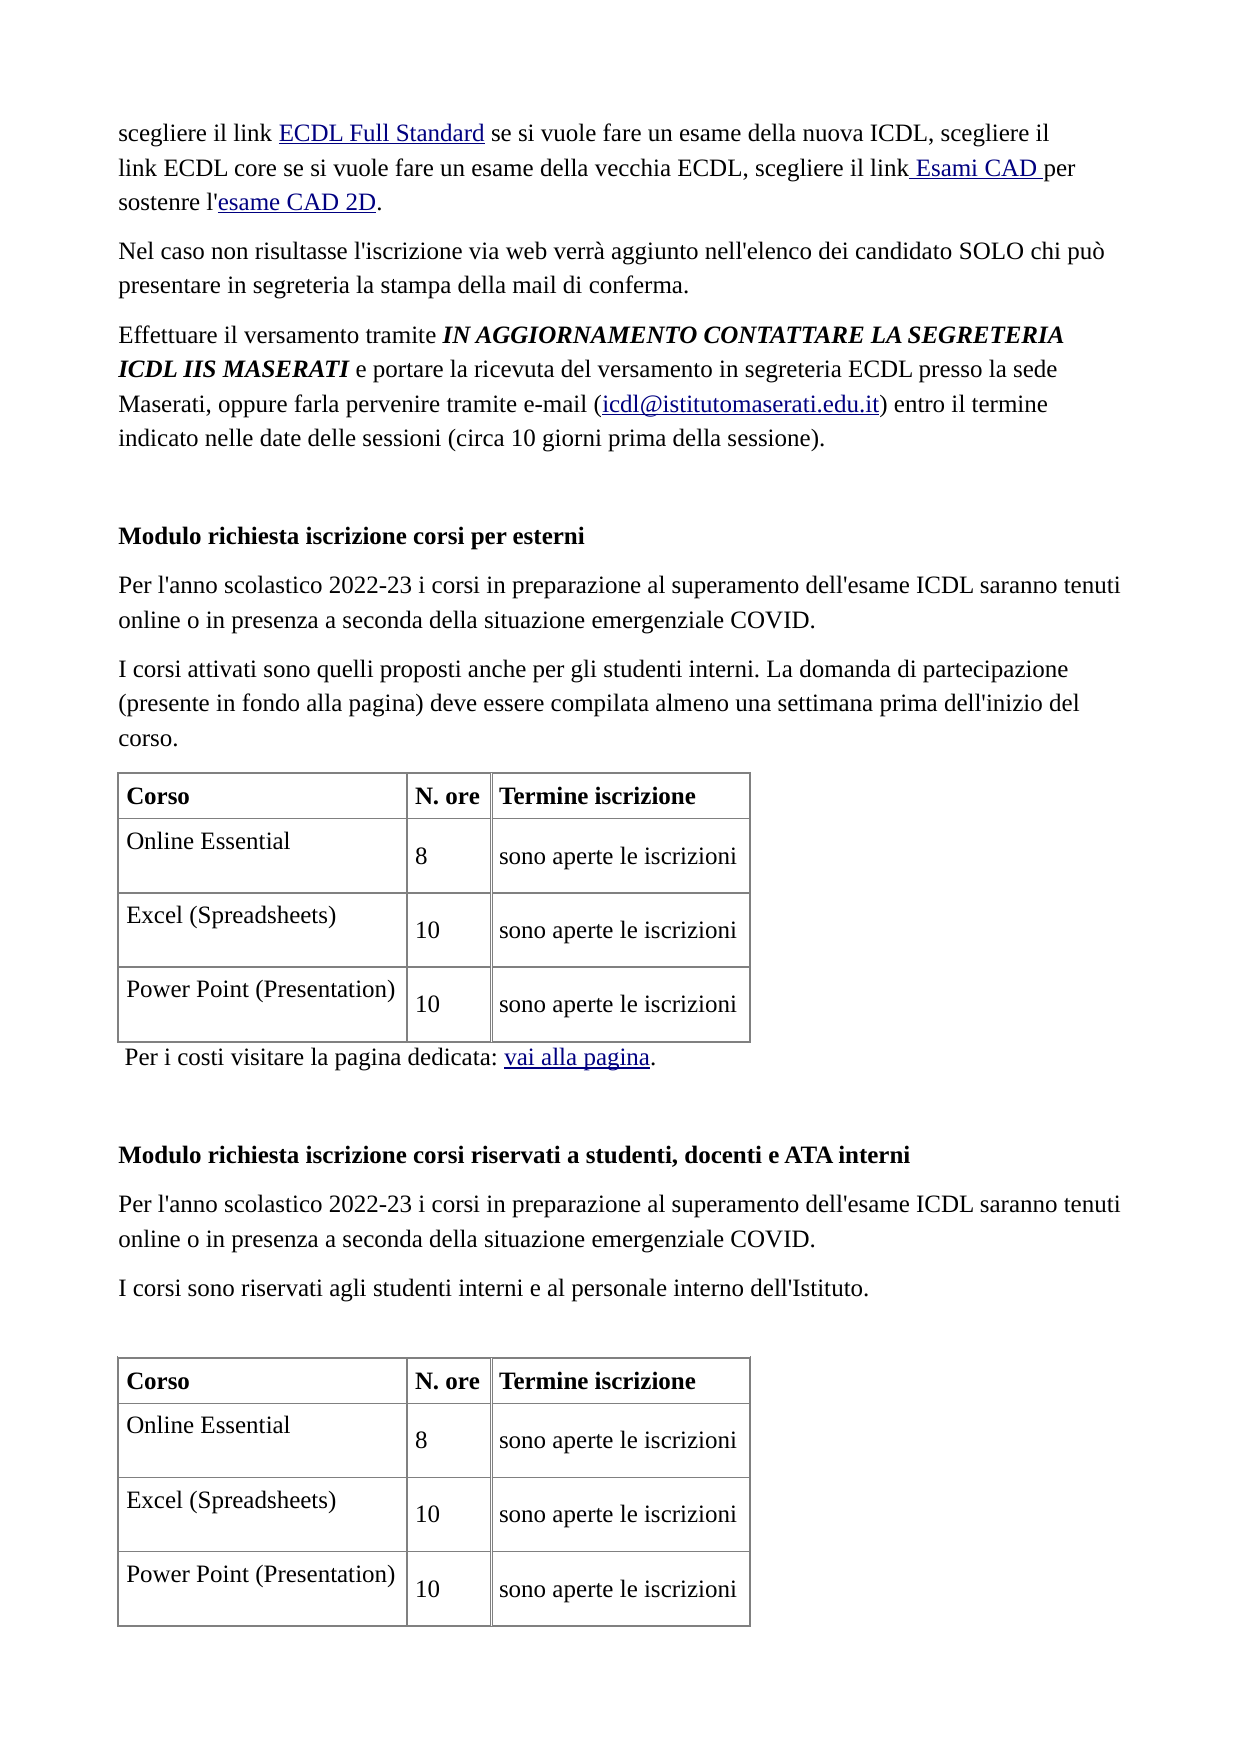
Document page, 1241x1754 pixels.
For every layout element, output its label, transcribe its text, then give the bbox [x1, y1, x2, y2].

text Modulo richiesta iscrizione corsi per esterni [118, 521, 1122, 550]
text I corsi attivati sono quelli proposti anche per gli studenti interni. La domanda di partecipazione (presente in fondo alla pagina) deve essere compilata almeno una settimana prima dell'inizio del corso. [118, 654, 1122, 752]
table_cell sono aperte le iscrizioni [493, 1478, 749, 1551]
table_header Termine iscrizione [493, 1359, 749, 1402]
table_cell sono aperte le iscrizioni [493, 1552, 749, 1625]
table_cell 10 [408, 968, 490, 1041]
text Modulo richiesta iscrizione corsi riservati a studenti, docenti e ATA interni [118, 1140, 1122, 1169]
table_cell 10 [408, 894, 490, 966]
table_cell Excel (Spreadsheets) [119, 1478, 406, 1551]
text Per i costi visitare la pagina dedicata: vai alla pagina. [118, 1042, 1122, 1071]
table_cell 8 [408, 1404, 490, 1477]
table_cell Power Point (Presentation) [119, 1552, 406, 1625]
table_cell Power Point (Presentation) [119, 968, 406, 1041]
table_cell 10 [408, 1552, 490, 1625]
table_cell Online Essential [119, 819, 406, 892]
table_cell sono aperte le iscrizioni [493, 968, 749, 1041]
text I corsi sono riservati agli studenti interni e al personale interno dell'Istituto. [118, 1273, 1122, 1336]
table_header N. ore [408, 1359, 490, 1402]
table_cell 8 [408, 819, 490, 892]
table_header Corso [119, 1359, 406, 1402]
text Per l'anno scolastico 2022-23 i corsi in preparazione al superamento dell'esame ICDL saranno tenuti online o in presenza a seconda della situazione emergenziale COVID. [118, 570, 1122, 633]
table_cell 10 [408, 1478, 490, 1551]
table_cell Online Essential [119, 1404, 406, 1477]
table_header Corso [119, 774, 406, 818]
text Per l'anno scolastico 2022-23 i corsi in preparazione al superamento dell'esame ICDL saranno tenuti online o in presenza a seconda della situazione emergenziale COVID. [118, 1189, 1122, 1253]
table_header N. ore [408, 774, 490, 818]
text scegliere il link ECDL Full Standard se si vuole fare un esame della nuova ICDL, scegliere il link ECDL core se si vuole fare un esame della vecchia ECDL, scegliere il link Esami CAD per sostenre l'esame CAD 2D. [118, 118, 1122, 216]
table_cell sono aperte le iscrizioni [493, 819, 749, 892]
text Nel caso non risultasse l'iscrizione via web verrà aggiunto nell'elenco dei candidato SOLO chi può presentare in segreteria la stampa della mail di conferma. [118, 236, 1122, 299]
table_cell sono aperte le iscrizioni [493, 1404, 749, 1477]
table_cell Excel (Spreadsheets) [119, 894, 406, 966]
table_cell sono aperte le iscrizioni [493, 894, 749, 966]
text Effettuare il versamento tramite IN AGGIORNAMENTO CONTATTARE LA SEGRETERIA ICDL IIS MASERATI e portare la ricevuta del versamento in segreteria ECDL presso la sede Maserati, oppure farla pervenire tramite e-mail (icdl@istitutomaserati.edu.it) entro il termine indicato nelle date delle sessioni (circa 10 giorni prima della sessione). [118, 320, 1122, 452]
table_header Termine iscrizione [493, 774, 749, 818]
